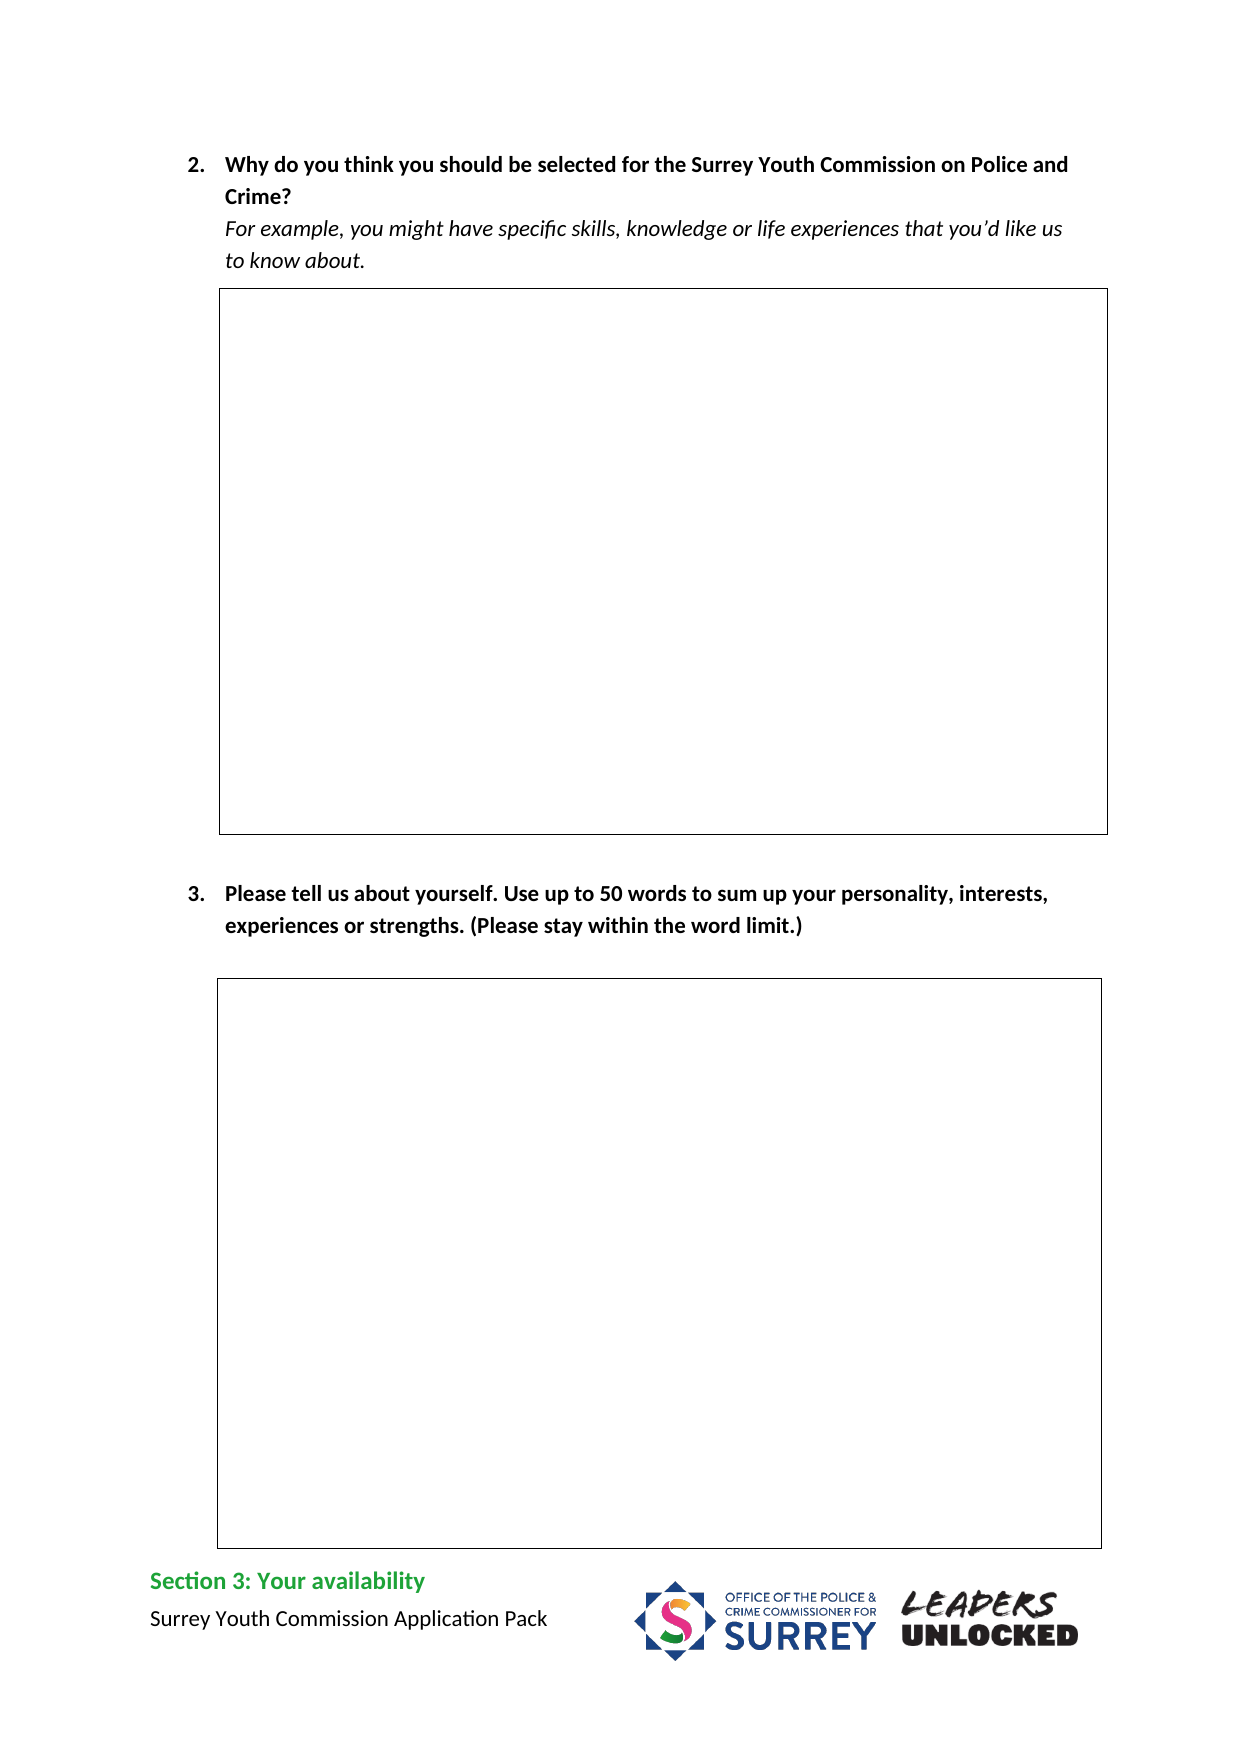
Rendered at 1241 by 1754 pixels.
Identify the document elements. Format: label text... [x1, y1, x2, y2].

list Why do you think you should be selected for the Surrey Youth Commission on Police and Crime? For example, you might have specific skills, knowledge or life experiences that you’d like us to know about. [187, 150, 1090, 274]
subtitle Section 3: Your availability [150, 1533, 1090, 1596]
list Please tell us about yourself. Use up to 50 words to sum up your personality, interests, experiences or strengths. (Please stay within the word limit.) [187, 879, 1090, 939]
